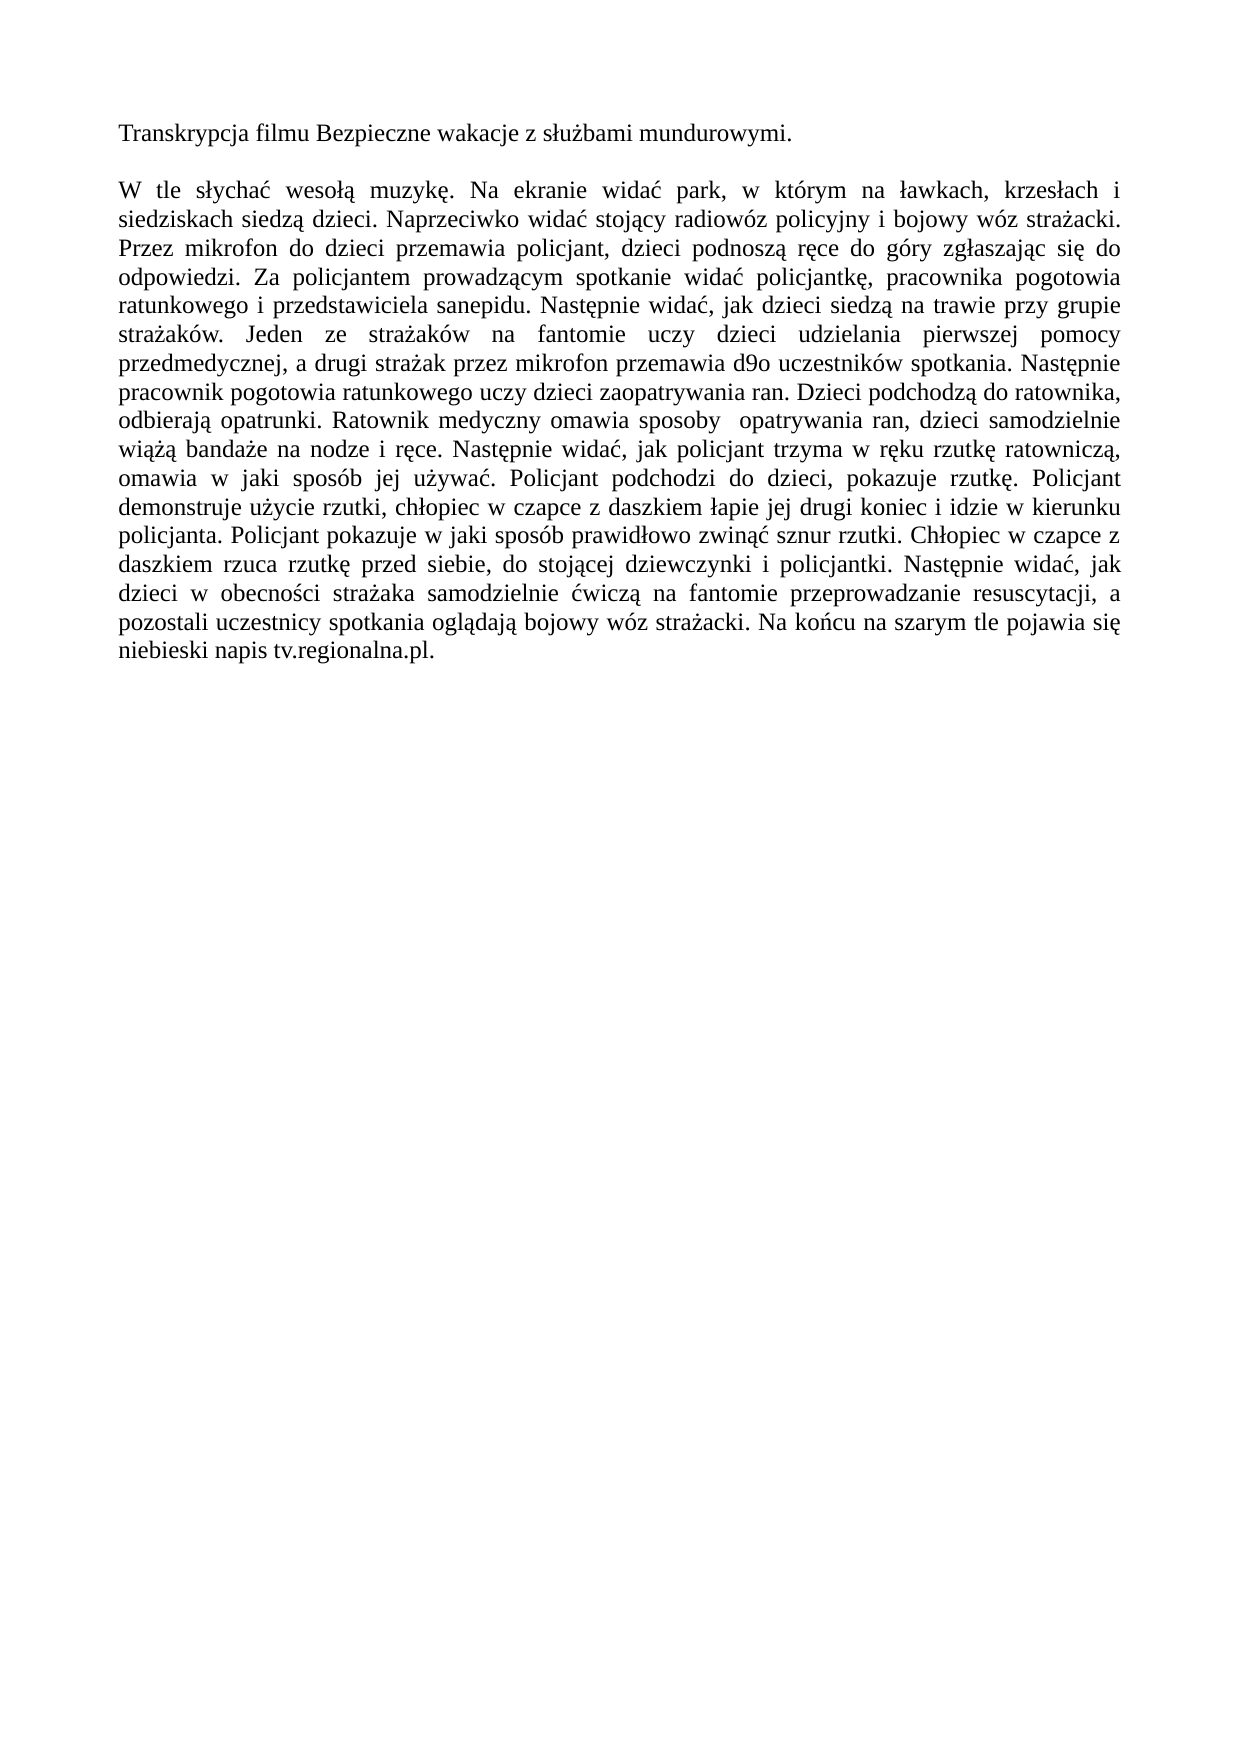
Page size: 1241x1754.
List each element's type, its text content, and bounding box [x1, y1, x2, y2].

text W tle słychać wesołą muzykę. Na ekranie widać park, w którym na ławkach, krzesłach i siedziskach siedzą dzieci. Naprzeciwko widać stojący radiowóz policyjny i bojowy wóz strażacki. Przez mikrofon do dzieci przemawia policjant, dzieci podnoszą ręce do góry zgłaszając się do odpowiedzi. Za policjantem prowadzącym spotkanie widać policjantkę, pracownika pogotowia ratunkowego i przedstawiciela sanepidu. Następnie widać, jak dzieci siedzą na trawie przy grupie strażaków. Jeden ze strażaków na fantomie uczy dzieci udzielania pierwszej pomocy przedmedycznej, a drugi strażak przez mikrofon przemawia d9o uczestników spotkania. Następnie pracownik pogotowia ratunkowego uczy dzieci zaopatrywania ran. Dzieci podchodzą do ratownika, odbierają opatrunki. Ratownik medyczny omawia sposoby opatrywania ran, dzieci samodzielnie wiążą bandaże na nodze i ręce. Następnie widać, jak policjant trzyma w ręku rzutkę ratowniczą, omawia w jaki sposób jej używać. Policjant podchodzi do dzieci, pokazuje rzutkę. Policjant demonstruje użycie rzutki, chłopiec w czapce z daszkiem łapie jej drugi koniec i idzie w kierunku policjanta. Policjant pokazuje w jaki sposób prawidłowo zwinąć sznur rzutki. Chłopiec w czapce z daszkiem rzuca rzutkę przed siebie, do stojącej dziewczynki i policjantki. Następnie widać, jak dzieci w obecności strażaka samodzielnie ćwiczą na fantomie przeprowadzanie resuscytacji, a pozostali uczestnicy spotkania oglądają bojowy wóz strażacki. Na końcu na szarym tle pojawia się niebieski napis tv.regionalna.pl. [118, 176, 1122, 664]
text Transkrypcja filmu Bezpieczne wakacje z służbami mundurowymi. [118, 118, 1122, 147]
